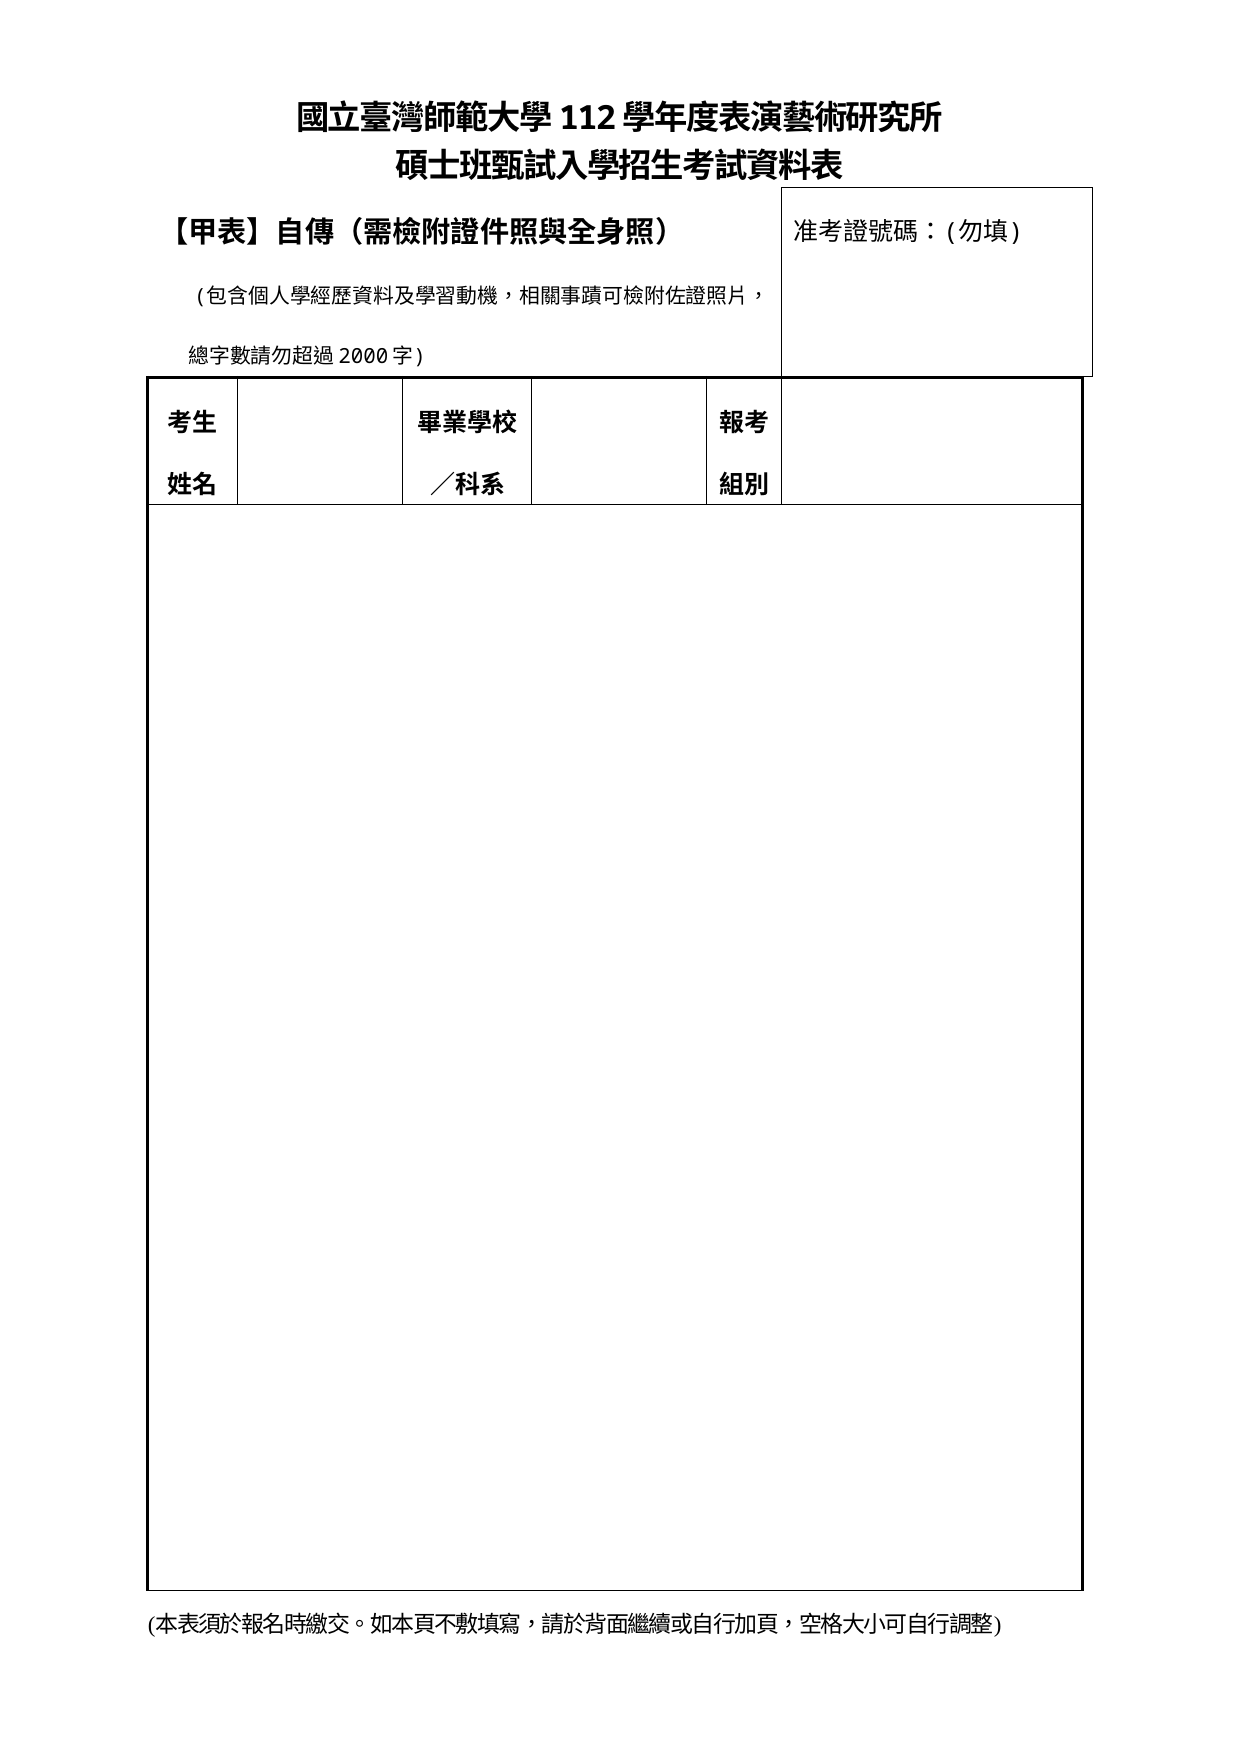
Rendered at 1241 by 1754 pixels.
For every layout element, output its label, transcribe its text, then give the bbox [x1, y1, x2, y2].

table_cell [1084, 504, 1092, 1589]
table_cell [149, 505, 1081, 1589]
table_cell [532, 379, 706, 504]
text 國立臺灣師範大學112學年度表演藝術研究所 [148, 91, 1092, 139]
table_cell 報考 組別 [707, 379, 781, 504]
table_header 【甲表】自傳（需檢附證件照與全身照） (包含個人學經歷資料及學習動機，相關事蹟可檢附佐證照片，總字數請勿超過2000字) [148, 187, 781, 376]
table_cell 考生姓名 [149, 379, 237, 504]
table_cell 畢業學校 ／科系 [403, 379, 531, 504]
text 碩士班甄試入學招生考試資料表 [148, 139, 1092, 187]
table_cell [782, 251, 1092, 376]
table_header 准考證號碼：(勿填) [782, 188, 1092, 251]
table_cell [238, 379, 402, 504]
table_cell [1084, 377, 1092, 504]
table_cell [782, 379, 1081, 504]
